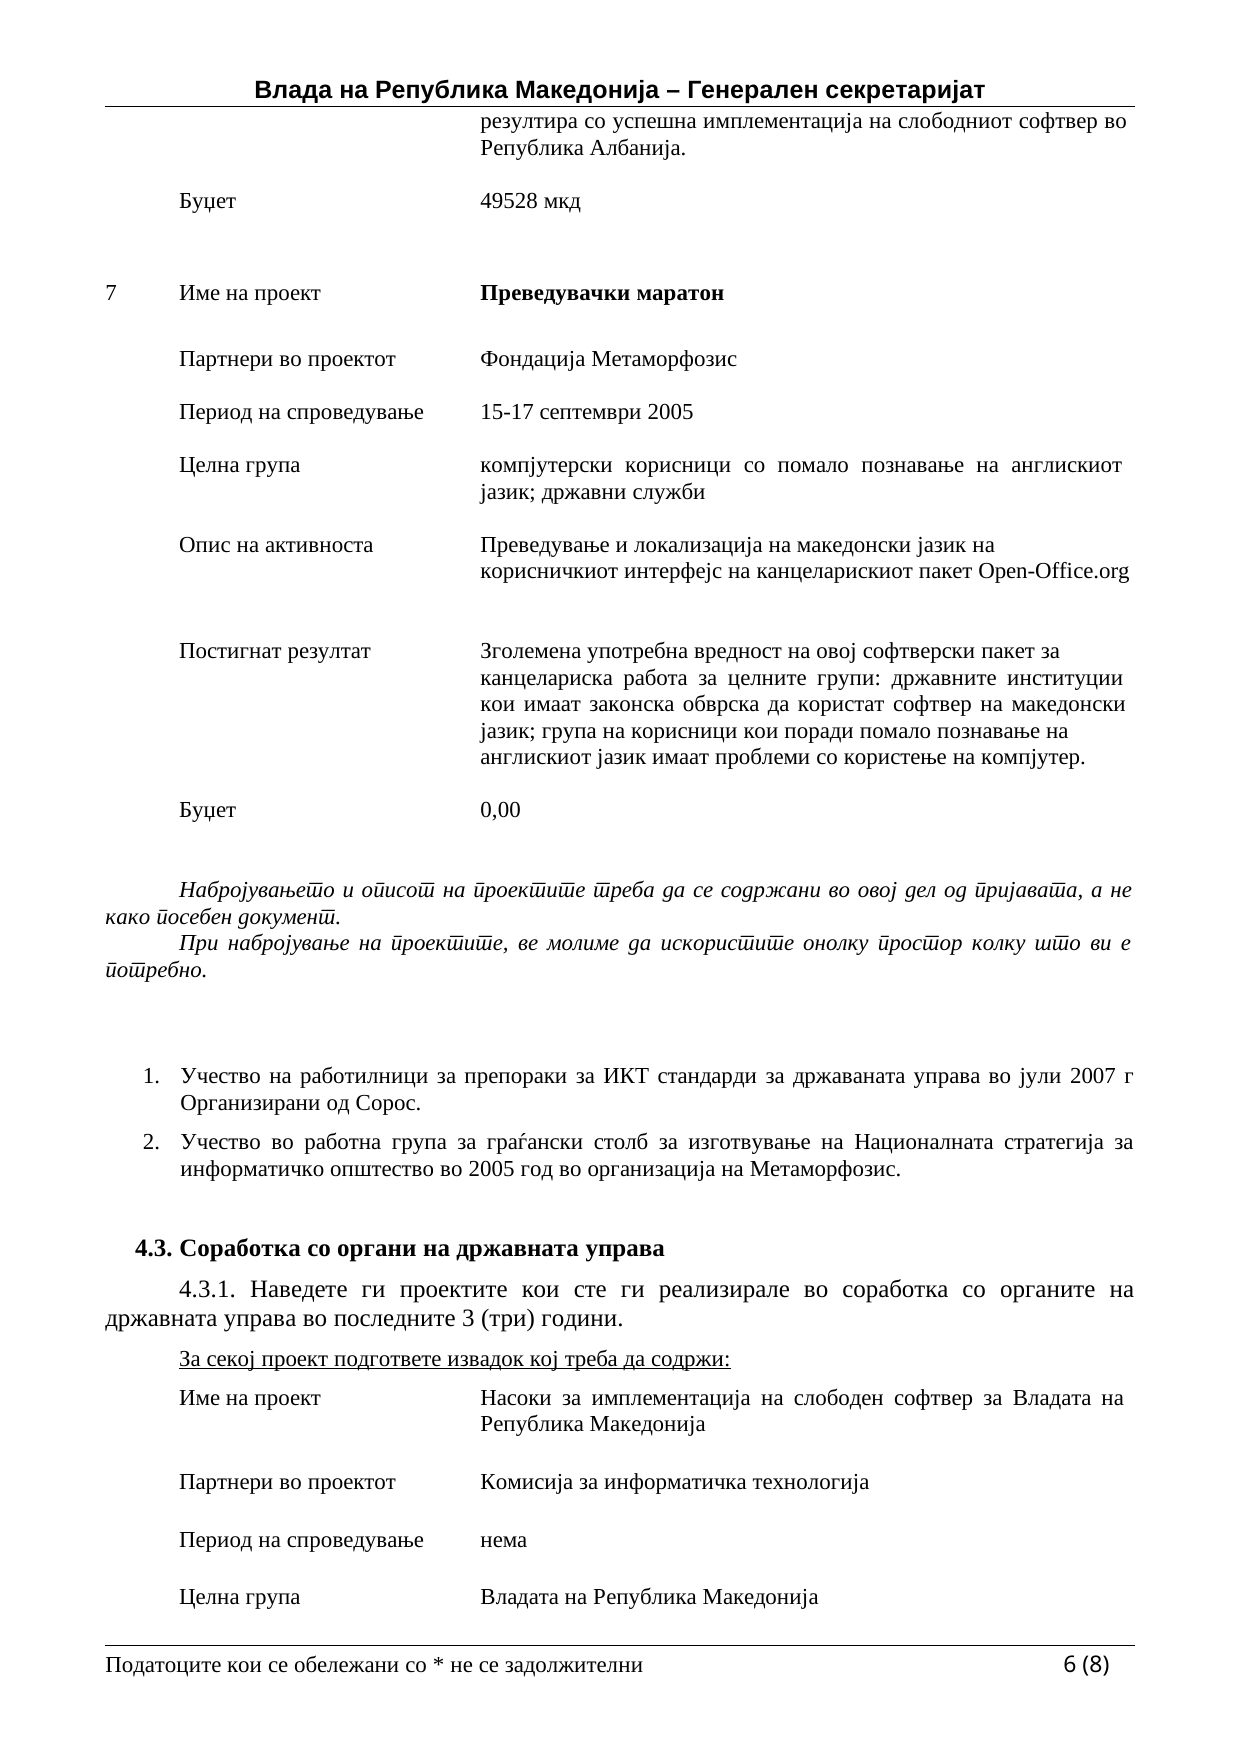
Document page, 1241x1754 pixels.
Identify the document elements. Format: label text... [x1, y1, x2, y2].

text За секој проект подгответе извадок кој треба да содржи: [105, 1345, 1135, 1371]
text 4.3. Соработка со органи на државната управа [105, 1232, 1135, 1262]
text Буџет 0,00 [105, 796, 1135, 823]
text Опис на активноста Преведување и локализација на македонски јазик на корисничкиот интерфејс на канцеларискиот пакет Open-Office.org [105, 531, 1135, 584]
text Име на проект Насоки за имплементација на слободен софтвер за Владата на Република Македонија [105, 1384, 1135, 1437]
text Буџет 49528 мкд [105, 187, 1135, 213]
text При набројување на проектите, ве молиме да искористите онолку простор колку што ви е потребно. [105, 929, 1135, 982]
text резултира со успешна имплементација на слободниот софтвер во Република Албанија. [105, 107, 1135, 160]
text 7 Име на проект Преведувачки маратон [105, 279, 1135, 306]
text Партнери во проектот Комисија за информатичка технологија [105, 1468, 1135, 1494]
text Набројувањето и описот на проектите треба да се содржани во овој дел од пријавата, а не како посебен документ. [105, 876, 1135, 929]
list Учество во работна група за граѓански столб за изготвување на Националната стратегија за информатичко општество во 2005 год во организација на Метаморфозис. [143, 1128, 1135, 1181]
text Период на спроведување 15-17 септември 2005 [105, 398, 1135, 424]
text Партнери во проектот Фондација Метаморфозис [105, 345, 1135, 371]
text Целна група компјутерски корисници со помало познавање на англискиот јазик; државни служби [105, 451, 1135, 504]
text Постигнат резултат Зголемена употребна вредност на овој софтверски пакет за канцелариска работа за целните групи: државните институции кои имаат законска обврска да користат софтвер на македонски јазик; група на корисници кои поради помало познавање на англискиот јазик имаат проблеми со користење на компјутер. [105, 637, 1135, 770]
text 4.3.1. Наведете ги проектите кои сте ги реализирале во соработка со органите на државната управа во последните 3 (три) години. [105, 1274, 1135, 1332]
text Целна група Владата на Република Македонија [105, 1583, 1135, 1610]
text Период на спроведување нема [105, 1526, 1135, 1552]
list Учество на работилници за препораки за ИКТ стандарди за државаната управа во јули 2007 г Организирани од Сорос. [143, 1062, 1135, 1115]
